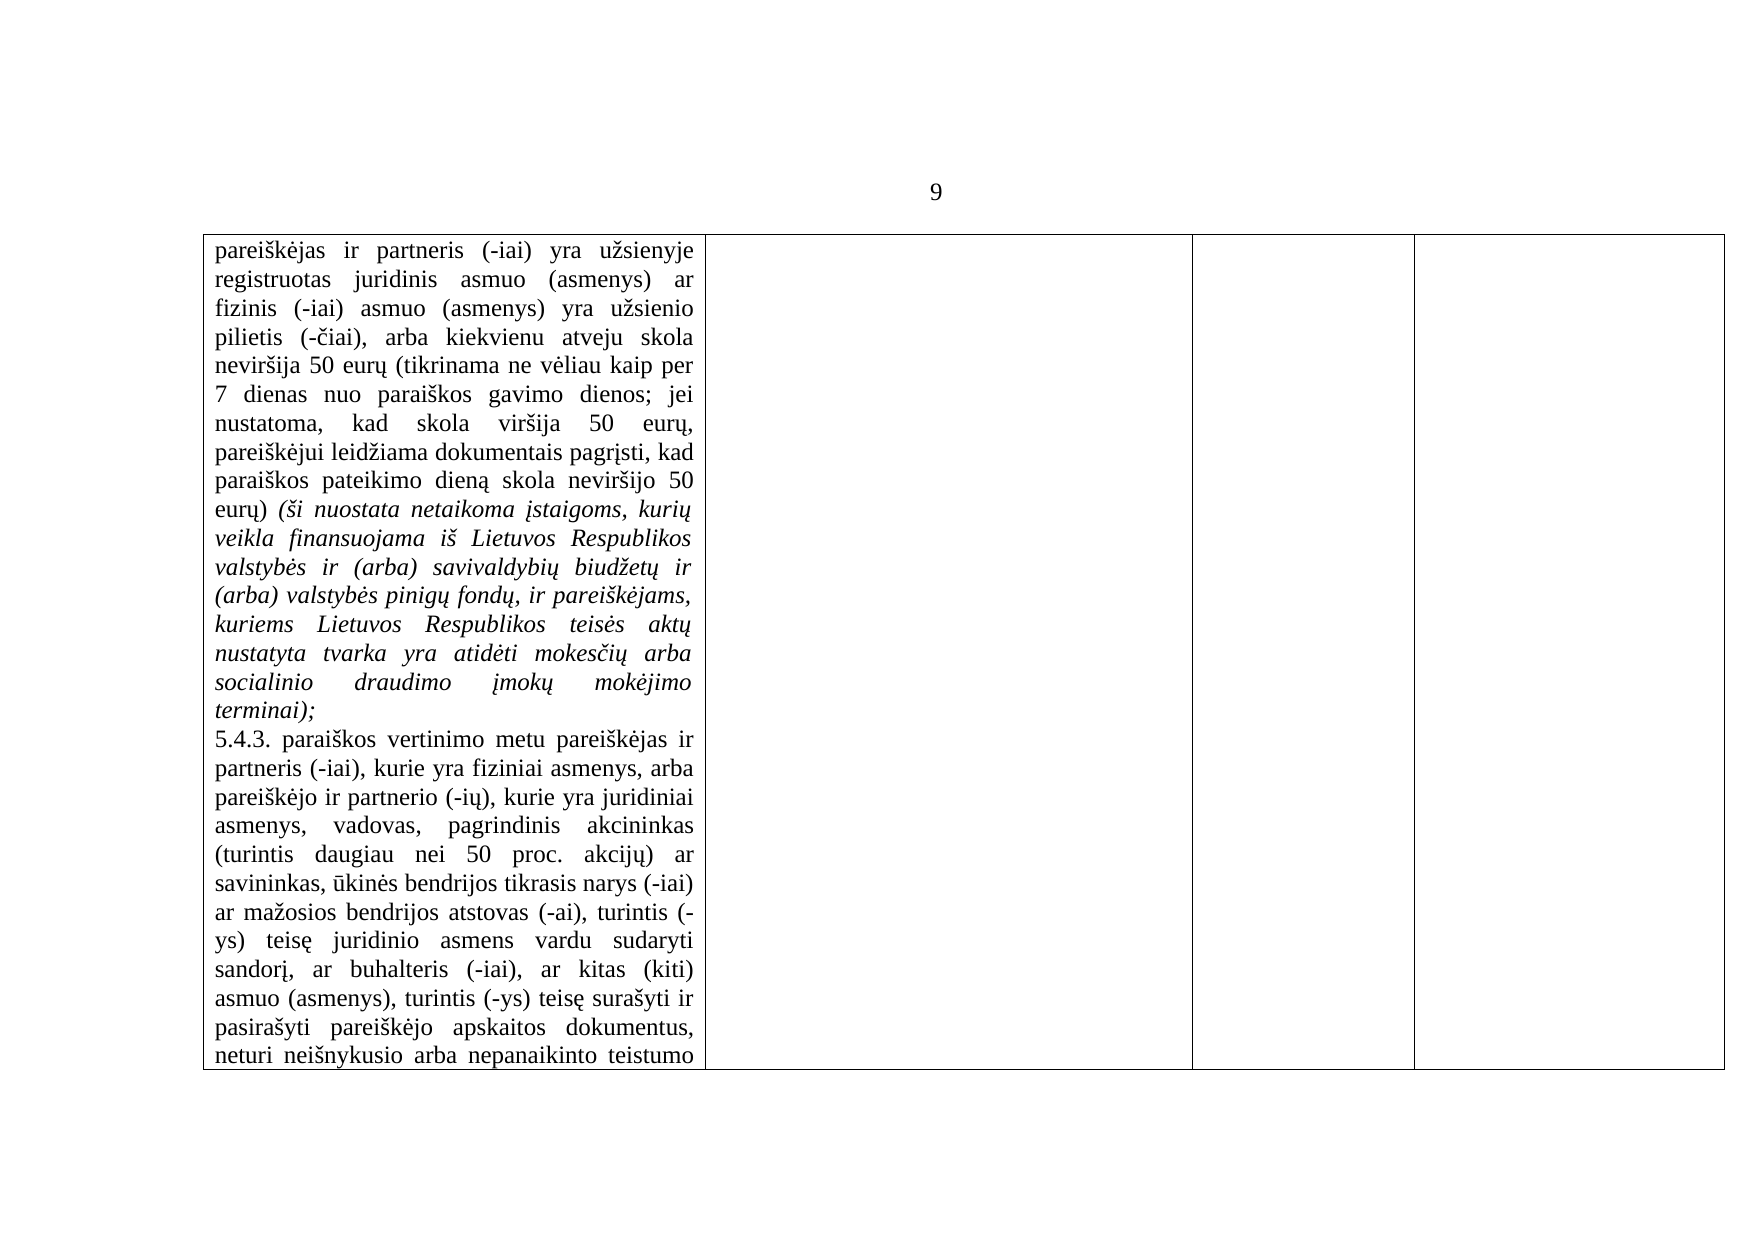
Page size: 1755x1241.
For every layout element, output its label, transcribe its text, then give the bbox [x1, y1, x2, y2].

table_cell [1415, 235, 1724, 1069]
table_cell pareiškėjas ir partneris (-iai) yra užsienyje registruotas juridinis asmuo (asmenys) ar fizinis (-iai) asmuo (asmenys) yra užsienio pilietis (-čiai), arba kiekvienu atveju skola neviršija 50 eurų (tikrinama ne vėliau kaip per 7 dienas nuo paraiškos gavimo dienos; jei nustatoma, kad skola viršija 50 eurų, pareiškėjui leidžiama dokumentais pagrįsti, kad paraiškos pateikimo dieną skola neviršijo 50 eurų) (ši nuostata netaikoma įstaigoms, kurių veikla finansuojama iš Lietuvos Respublikos valstybės ir (arba) savivaldybių biudžetų ir (arba) valstybės pinigų fondų, ir pareiškėjams, kuriems Lietuvos Respublikos teisės aktų nustatyta tvarka yra atidėti mokesčių arba socialinio draudimo įmokų mokėjimo terminai); 5.4.3. paraiškos vertinimo metu pareiškėjas ir partneris (-iai), kurie yra fiziniai asmenys, arba pareiškėjo ir partnerio (-ių), kurie yra juridiniai asmenys, vadovas, pagrindinis akcininkas (turintis daugiau nei 50 proc. akcijų) ar savininkas, ūkinės bendrijos tikrasis narys (-iai) ar mažosios bendrijos atstovas (-ai), turintis (-ys) teisę juridinio asmens vardu sudaryti sandorį, ar buhalteris (-iai), ar kitas (kiti) asmuo (asmenys), turintis (-ys) teisę surašyti ir pasirašyti pareiškėjo apskaitos dokumentus, neturi neišnykusio arba nepanaikinto teistumo [204, 235, 705, 1069]
table_cell [1193, 235, 1414, 1069]
table_cell [706, 235, 1192, 1069]
